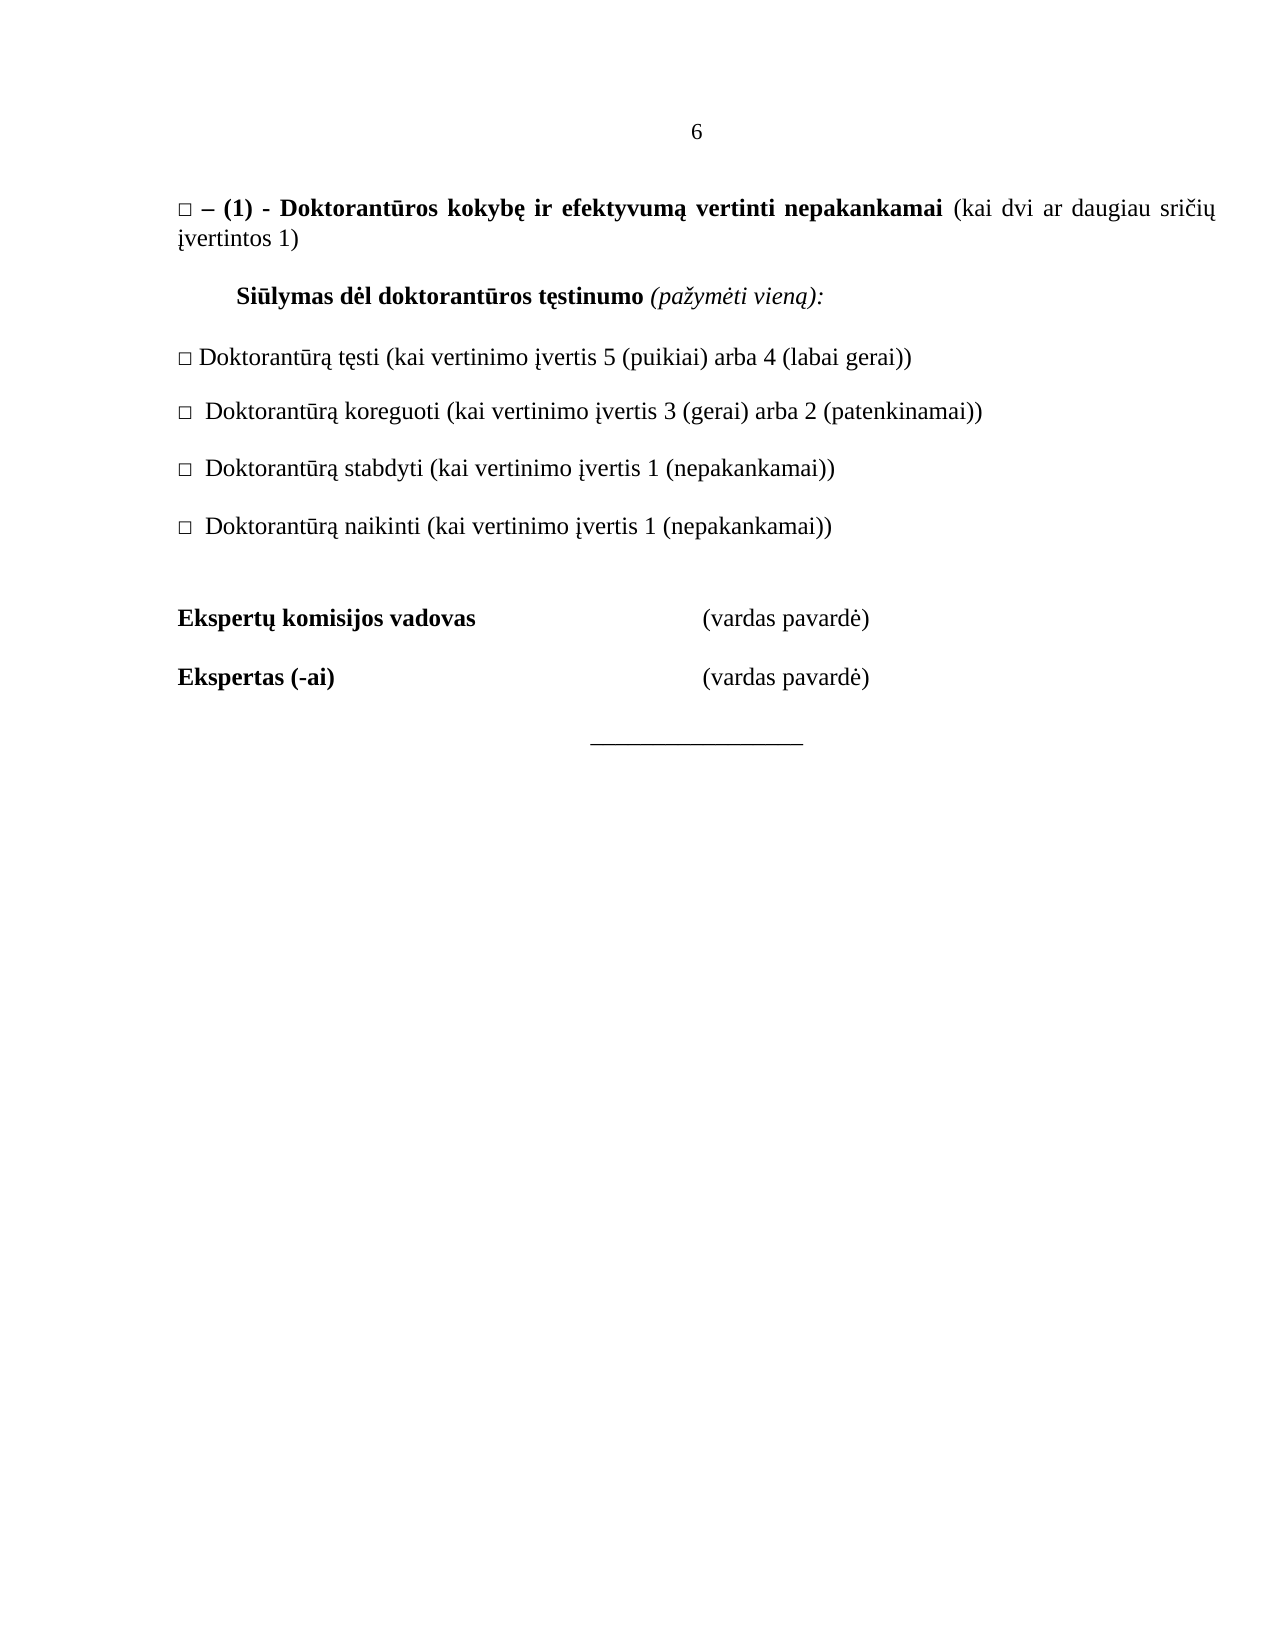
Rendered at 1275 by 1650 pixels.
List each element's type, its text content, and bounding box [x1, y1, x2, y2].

text ☐ Doktorantūrą naikinti (kai vertinimo įvertis 1 (nepakankamai)) [177, 487, 1216, 545]
text Ekspertų komisijos vadovas (vardas pavardė) [177, 602, 1216, 633]
text _________________ [177, 719, 1216, 748]
text ☐ – (1) - Doktorantūros kokybę ir efektyvumą vertinti nepakankamai (kai dvi ar daugiau sričių įvertintos 1) [177, 189, 1216, 252]
text ☐ Doktorantūrą stabdyti (kai vertinimo įvertis 1 (nepakankamai)) [177, 430, 1216, 487]
text ☐ Doktorantūrą tęsti (kai vertinimo įvertis 5 (puikiai) arba 4 (labai gerai)) [177, 338, 1216, 372]
text ☐ Doktorantūrą koreguoti (kai vertinimo įvertis 3 (gerai) arba 2 (patenkinamai)) [177, 372, 1216, 430]
text Ekspertas (-ai) (vardas pavardė) [177, 662, 1216, 690]
text Siūlymas dėl doktorantūros tęstinumo (pažymėti vieną): [177, 281, 1216, 309]
